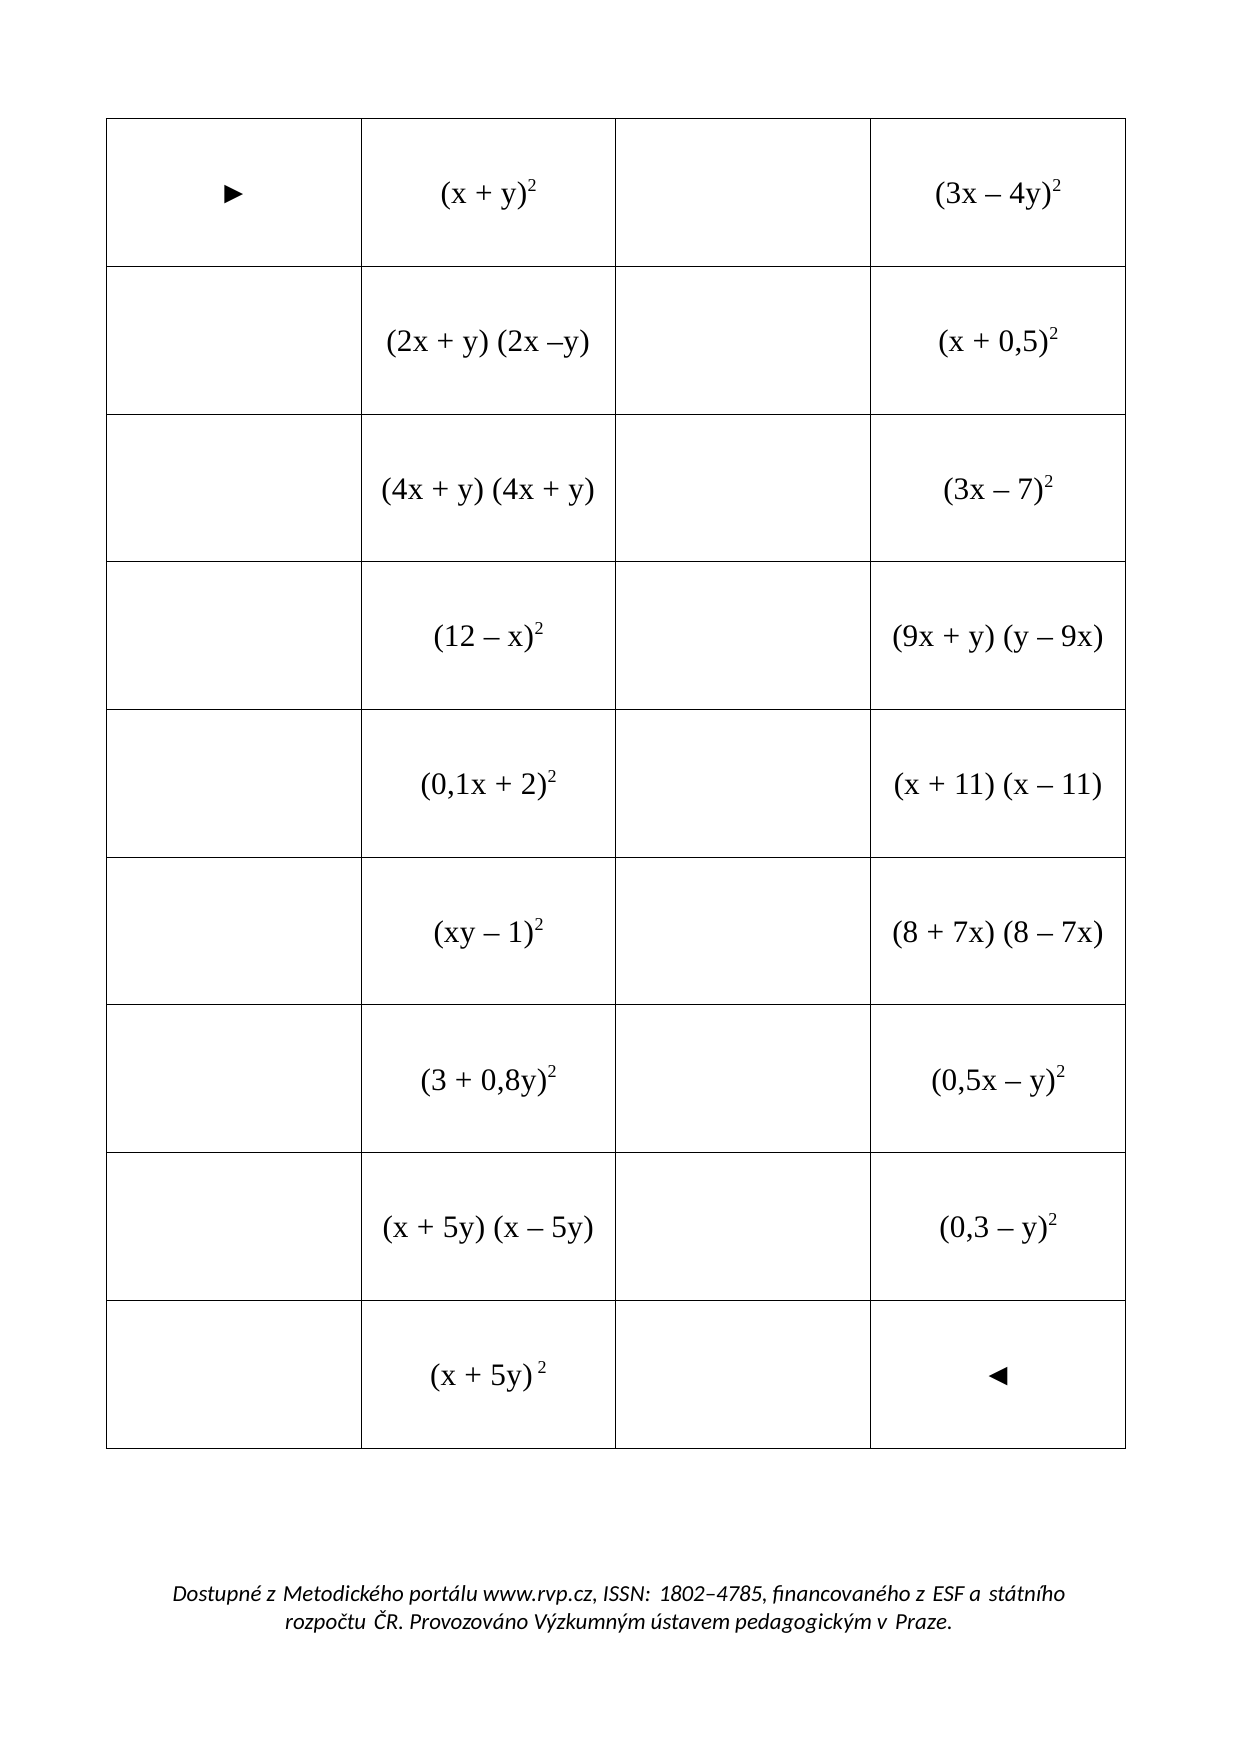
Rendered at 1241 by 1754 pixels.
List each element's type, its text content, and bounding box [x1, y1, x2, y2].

table_cell (0,3 – y)2 [871, 1153, 1125, 1300]
table_cell [107, 562, 361, 709]
table_cell [107, 858, 361, 1004]
table_header [616, 119, 870, 266]
table_cell (2x + y) (2x –y) [362, 267, 615, 413]
table_cell (x + 0,5)2 [871, 267, 1125, 413]
table_cell (9x + y) (y – 9x) [871, 562, 1125, 709]
table_cell (x + 5y) (x – 5y) [362, 1153, 615, 1300]
table_cell [616, 1301, 870, 1447]
table_cell [616, 562, 870, 709]
table_cell [107, 1153, 361, 1300]
table_cell [616, 415, 870, 561]
table_cell [616, 710, 870, 857]
table_header (3x – 4y)2 [871, 119, 1125, 266]
table_cell (4x + y) (4x + y) [362, 415, 615, 561]
table_cell (0,5x – y)2 [871, 1005, 1125, 1152]
table_cell (0,1x + 2)2 [362, 710, 615, 857]
table_cell [107, 710, 361, 857]
table_cell (x + 5y) 2 [362, 1301, 615, 1447]
table_cell (12 – x)2 [362, 562, 615, 709]
table_cell [616, 1005, 870, 1152]
table_cell [616, 1153, 870, 1300]
table_cell (3x – 7)2 [871, 415, 1125, 561]
table_header ► [107, 119, 361, 266]
table_cell [107, 267, 361, 413]
table_cell (8 + 7x) (8 – 7x) [871, 858, 1125, 1004]
table_cell [616, 267, 870, 413]
table_cell [107, 1005, 361, 1152]
table_cell [107, 415, 361, 561]
table_header (x + y)2 [362, 119, 615, 266]
table_cell ◄ [871, 1301, 1125, 1447]
table_cell (3 + 0,8y)2 [362, 1005, 615, 1152]
table_cell (x + 11) (x – 11) [871, 710, 1125, 857]
table_cell (xy – 1)2 [362, 858, 615, 1004]
table_cell [107, 1301, 361, 1447]
table_cell [616, 858, 870, 1004]
